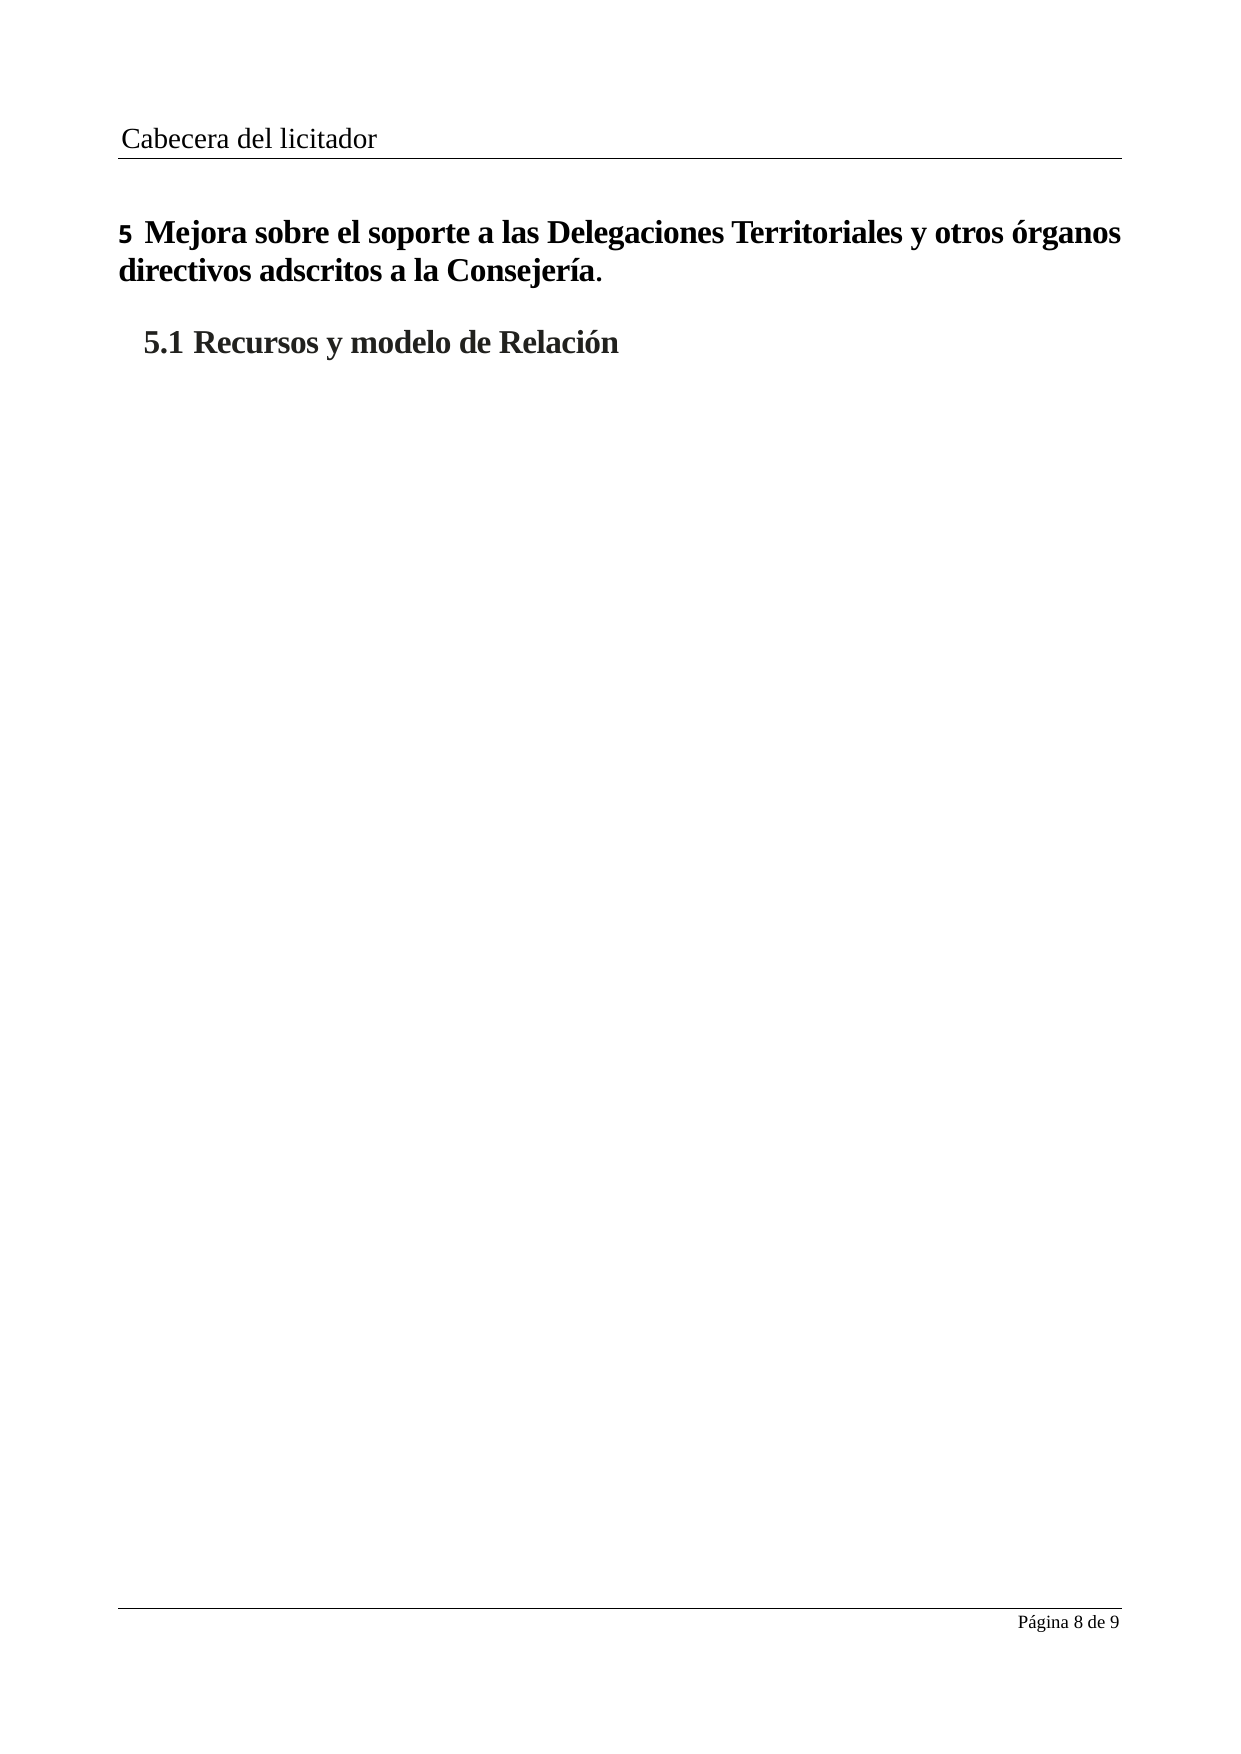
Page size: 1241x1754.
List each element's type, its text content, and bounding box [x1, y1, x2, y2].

subtitle Recursos y modelo de Relación [118, 322, 1122, 361]
subtitle Mejora sobre el soporte a las Delegaciones Territoriales y otros órganos directivos adscritos a la Consejería. [112, 212, 1122, 289]
